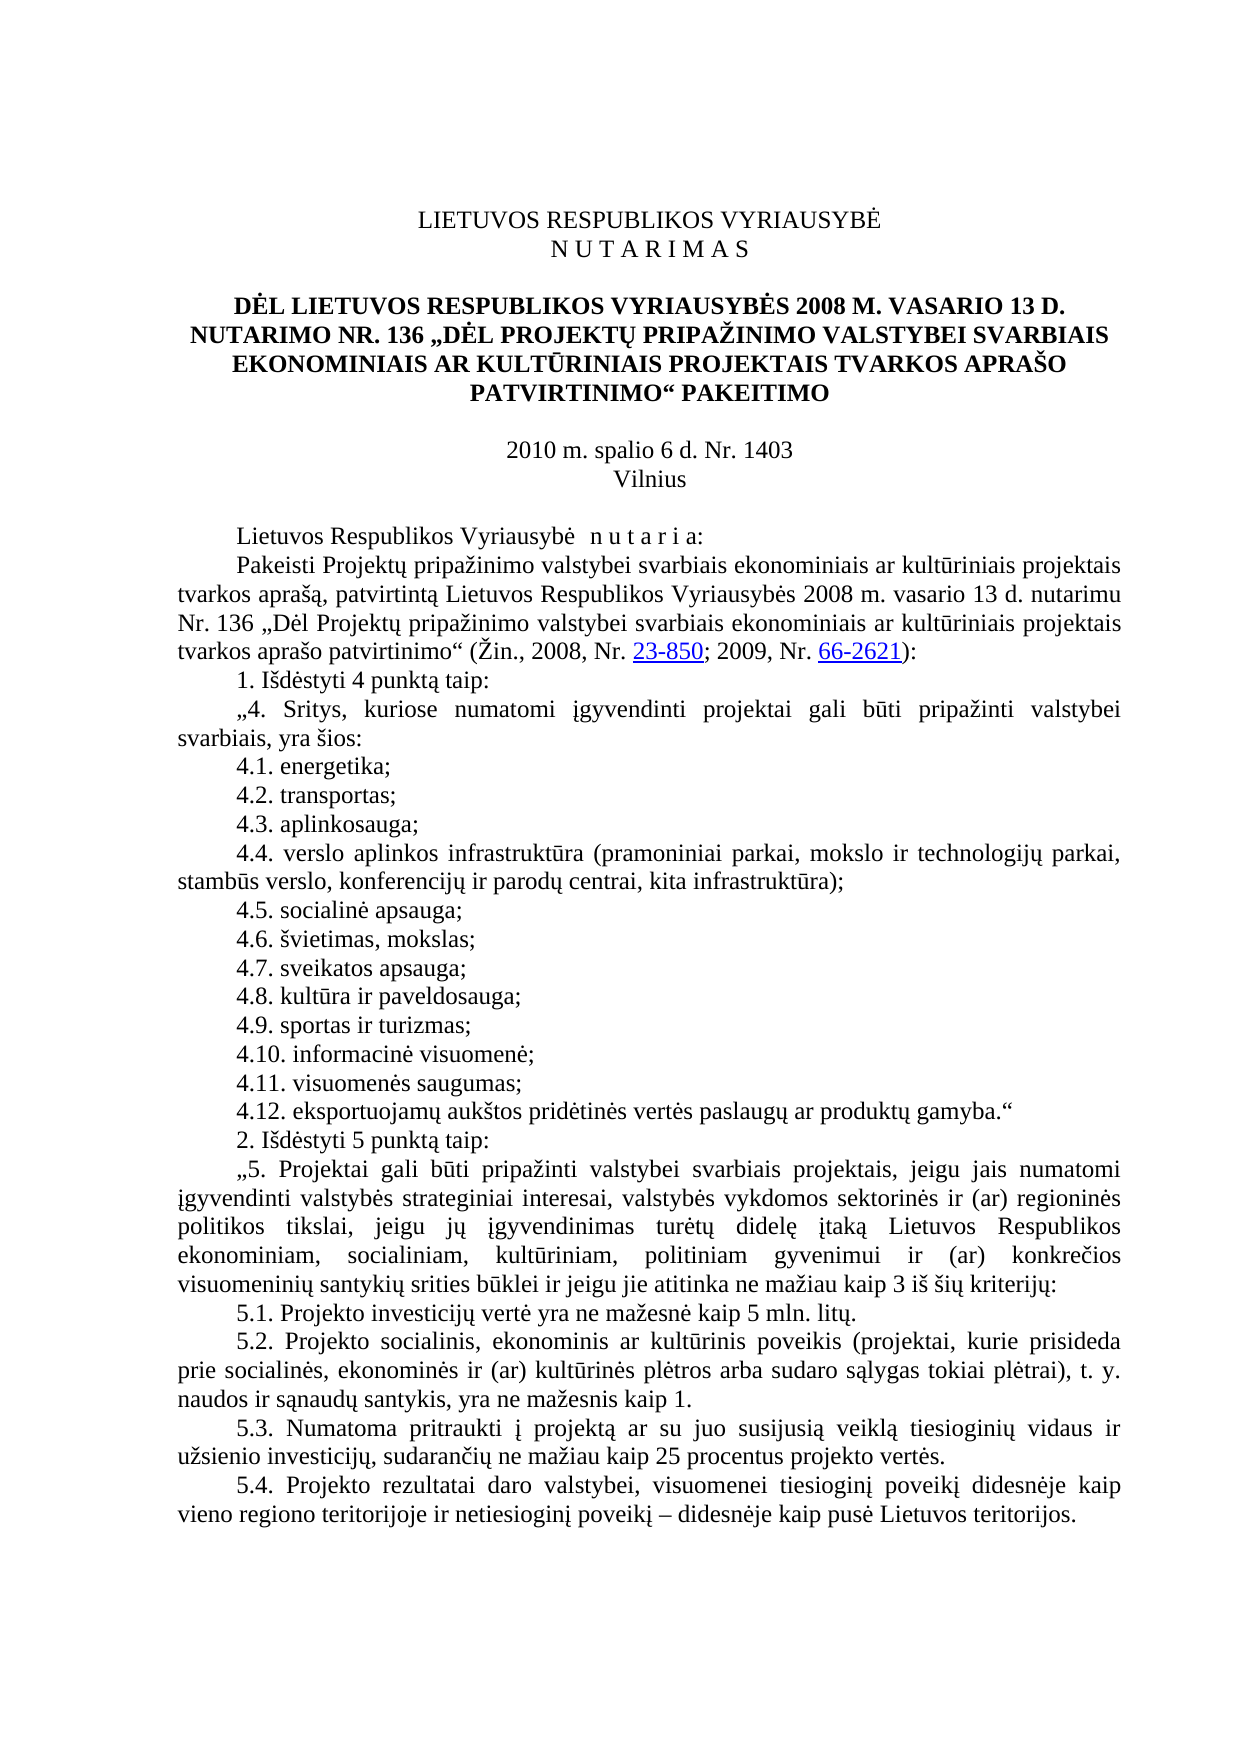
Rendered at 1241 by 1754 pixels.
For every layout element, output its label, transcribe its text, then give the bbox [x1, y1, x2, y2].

text 4.5. socialinė apsauga; [177, 895, 1122, 924]
text 4.6. švietimas, mokslas; [177, 924, 1122, 953]
text 4.9. sportas ir turizmas; [177, 1010, 1122, 1039]
text 4.12. eksportuojamų aukštos pridėtinės vertės paslaugų ar produktų gamyba.“ [177, 1096, 1122, 1125]
text NUTARIMAS [177, 234, 1122, 263]
text 5.3. Numatoma pritraukti į projektą ar su juo susijusią veiklą tiesioginių vidaus ir užsienio investicijų, sudarančių ne mažiau kaip 25 procentus projekto vertės. [177, 1413, 1122, 1470]
text 4.8. kultūra ir paveldosauga; [177, 981, 1122, 1010]
text 5.1. Projekto investicijų vertė yra ne mažesnė kaip 5 mln. litų. [177, 1298, 1122, 1326]
text 4.3. aplinkosauga; [177, 809, 1122, 838]
text 4.1. energetika; [177, 751, 1122, 780]
text „5. Projektai gali būti pripažinti valstybei svarbiais projektais, jeigu jais numatomi įgyvendinti valstybės strateginiai interesai, valstybės vykdomos sektorinės ir (ar) regioninės politikos tikslai, jeigu jų įgyvendinimas turėtų didelę įtaką Lietuvos Respublikos ekonominiam, socialiniam, kultūriniam, politiniam gyvenimui ir (ar) konkrečios visuomeninių santykių srities būklei ir jeigu jie atitinka ne mažiau kaip 3 iš šių kriterijų: [177, 1154, 1122, 1298]
text Vilnius [177, 464, 1122, 493]
text 4.7. sveikatos apsauga; [177, 953, 1122, 981]
text 5.2. Projekto socialinis, ekonominis ar kultūrinis poveikis (projektai, kurie prisideda prie socialinės, ekonominės ir (ar) kultūrinės plėtros arba sudaro sąlygas tokiai plėtrai), t. y. naudos ir sąnaudų santykis, yra ne mažesnis kaip 1. [177, 1326, 1122, 1413]
text 4.4. verslo aplinkos infrastruktūra (pramoniniai parkai, mokslo ir technologijų parkai, stambūs verslo, konferencijų ir parodų centrai, kita infrastruktūra); [177, 838, 1122, 895]
text 2. Išdėstyti 5 punktą taip: [177, 1125, 1122, 1154]
text 1. Išdėstyti 4 punktą taip: [177, 665, 1122, 694]
text Pakeisti Projektų pripažinimo valstybei svarbiais ekonominiais ar kultūriniais projektais tvarkos aprašą, patvirtintą Lietuvos Respublikos Vyriausybės 2008 m. vasario 13 d. nutarimu Nr. 136 „Dėl Projektų pripažinimo valstybei svarbiais ekonominiais ar kultūriniais projektais tvarkos aprašo patvirtinimo“ (Žin., 2008, Nr. 23-850; 2009, Nr. 66-2621): [177, 550, 1122, 665]
text 4.11. visuomenės saugumas; [177, 1068, 1122, 1096]
text Lietuvos Respublikos Vyriausybė nutaria: [177, 521, 1122, 550]
text „4. Sritys, kuriose numatomi įgyvendinti projektai gali būti pripažinti valstybei svarbiais, yra šios: [177, 694, 1122, 751]
text 5.4. Projekto rezultatai daro valstybei, visuomenei tiesioginį poveikį didesnėje kaip vieno regiono teritorijoje ir netiesioginį poveikį – didesnėje kaip pusė Lietuvos teritorijos. [177, 1470, 1122, 1528]
text DĖL LIETUVOS RESPUBLIKOS VYRIAUSYBĖS 2008 M. VASARIO 13 D. NUTARIMO NR. 136 „DĖL PROJEKTŲ PRIPAŽINIMO VALSTYBEI SVARBIAIS EKONOMINIAIS AR KULTŪRINIAIS PROJEKTAIS TVARKOS APRAŠO PATVIRTINIMO“ PAKEITIMO [177, 291, 1122, 406]
text 2010 m. spalio 6 d. Nr. 1403 [177, 435, 1122, 464]
text 4.10. informacinė visuomenė; [177, 1039, 1122, 1068]
text 4.2. transportas; [177, 780, 1122, 809]
text Lietuvos Respublikos Vyriausybė [177, 205, 1122, 234]
